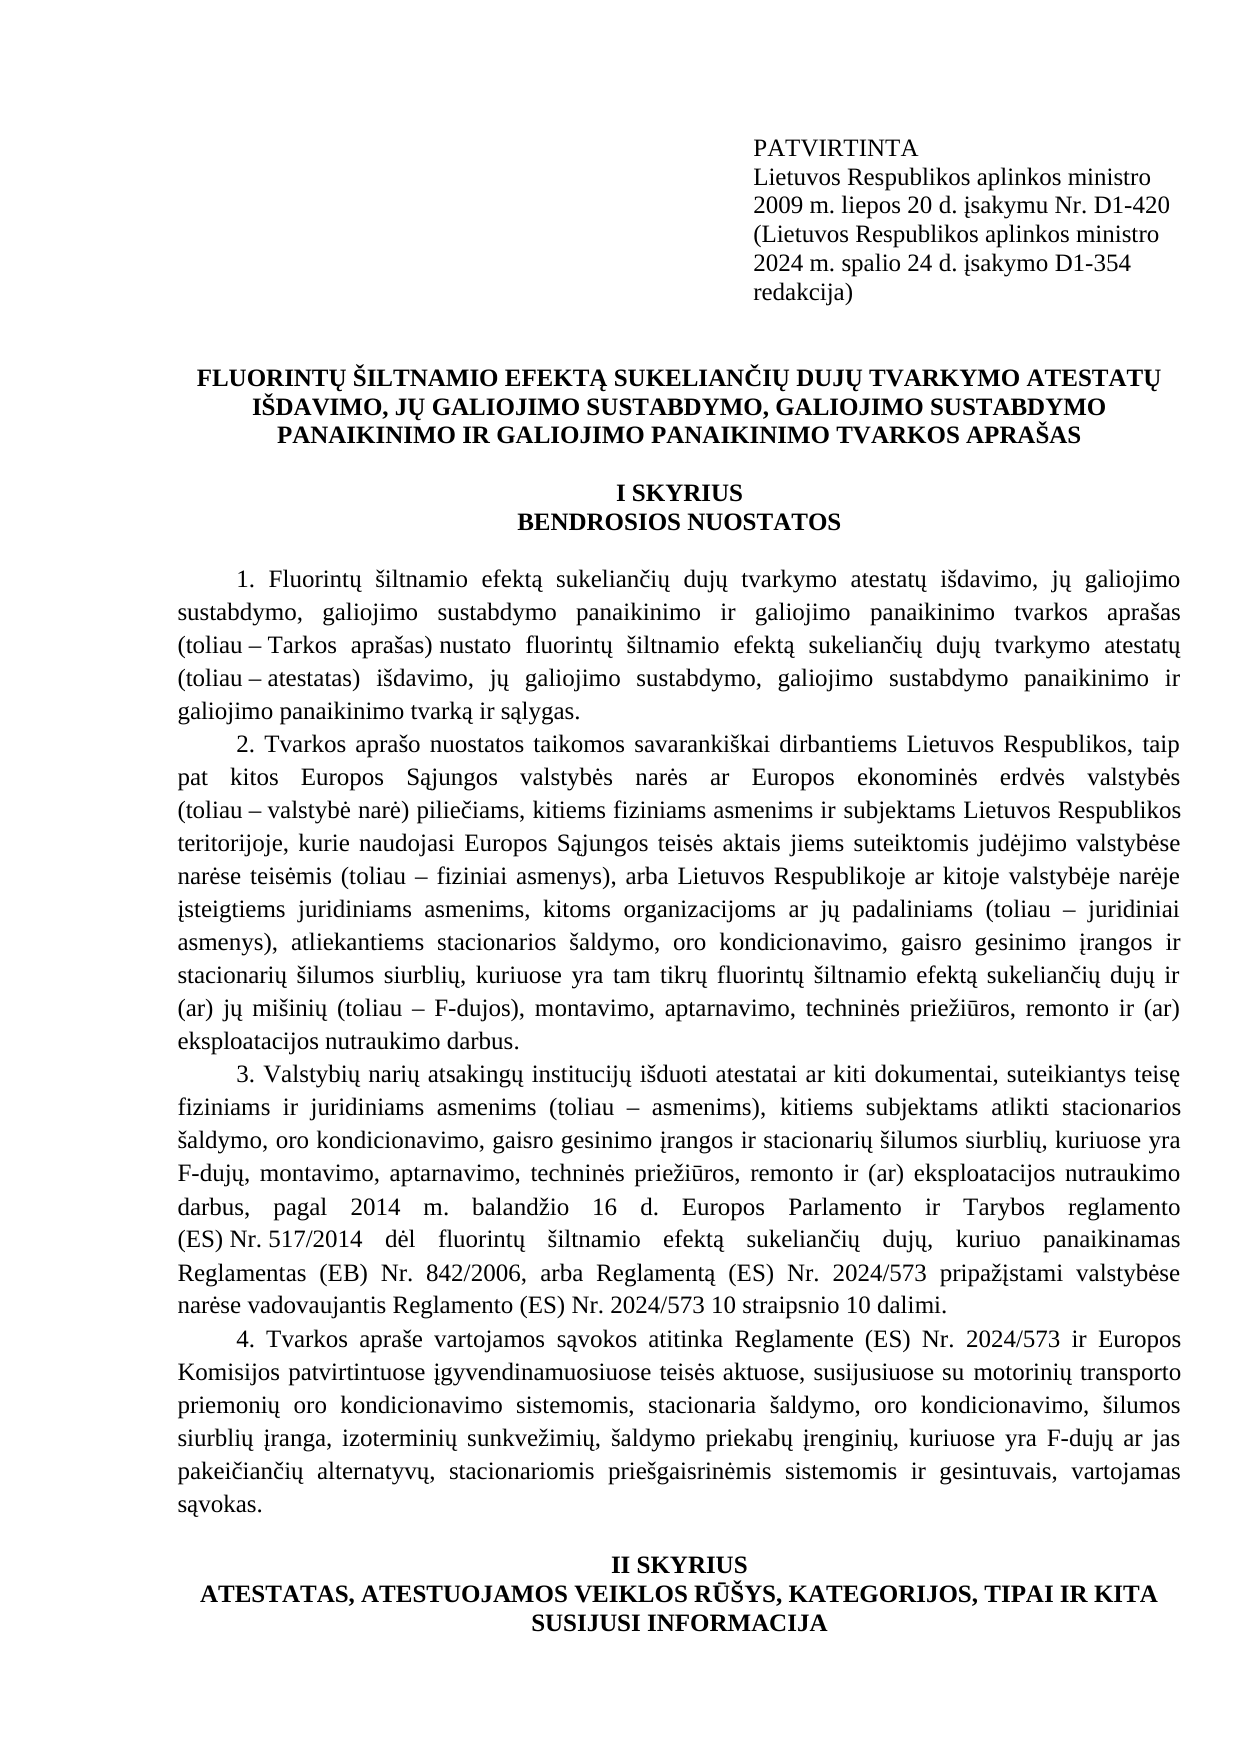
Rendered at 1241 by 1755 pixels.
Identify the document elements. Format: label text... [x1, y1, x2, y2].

text FLUORINTŲ ŠILTNAMIO EFEKTĄ SUKELIANČIŲ DUJŲ TVARKYMO ATESTATŲ IŠDAVIMO, JŲ GALIOJIMO SUSTABDYMO, GALIOJIMO SUSTABDYMO PANAIKINIMO IR GALIOJIMO PANAIKINIMO Tvarkos APRAŠAS [177, 363, 1181, 449]
text II SKYRIUS [177, 1551, 1181, 1579]
text redakcija) [591, 277, 1181, 305]
text 4. Tvarkos apraše vartojamos sąvokos atitinka Reglamente (ES) Nr. 2024/573 ir Europos Komisijos patvirtintuose įgyvendinamuosiuose teisės aktuose, susijusiuose su motorinių transporto priemonių oro kondicionavimo sistemomis, stacionaria šaldymo, oro kondicionavimo, šilumos siurblių įranga, izoterminių sunkvežimių, šaldymo priekabų įrenginių, kuriuose yra F-dujų ar jas pakeičiančių alternatyvų, stacionariomis priešgaisrinėmis sistemomis ir gesintuvais, vartojamas sąvokas. [177, 1324, 1181, 1517]
text 2024 m. spalio 24 d. įsakymo D1-354 [591, 248, 1181, 277]
text 1. Fluorintų šiltnamio efektą sukeliančių dujų tvarkymo atestatų išdavimo, jų galiojimo sustabdymo, galiojimo sustabdymo panaikinimo ir galiojimo panaikinimo tvarkos aprašas (toliau – Tarkos aprašas) nustato fluorintų šiltnamio efektą sukeliančių dujų tvarkymo atestatų (toliau – atestatas) išdavimo, jų galiojimo sustabdymo, galiojimo sustabdymo panaikinimo ir galiojimo panaikinimo tvarką ir sąlygas. [177, 564, 1181, 725]
text 2. Tvarkos aprašo nuostatos taikomos savarankiškai dirbantiems Lietuvos Respublikos, taip pat kitos Europos Sąjungos valstybės narės ar Europos ekonominės erdvės valstybės (toliau – valstybė narė) piliečiams, kitiems fiziniams asmenims ir subjektams Lietuvos Respublikos teritorijoje, kurie naudojasi Europos Sąjungos teisės aktais jiems suteiktomis judėjimo valstybėse narėse teisėmis (toliau – fiziniai asmenys), arba Lietuvos Respublikoje ar kitoje valstybėje narėje įsteigtiems juridiniams asmenims, kitoms organizacijoms ar jų padaliniams (toliau – juridiniai asmenys), atliekantiems stacionarios šaldymo, oro kondicionavimo, gaisro gesinimo įrangos ir stacionarių šilumos siurblių, kuriuose yra tam tikrų fluorintų šiltnamio efektą sukeliančių dujų ir (ar) jų mišinių (toliau – F-dujos), montavimo, aptarnavimo, techninės priežiūros, remonto ir (ar) eksploatacijos nutraukimo darbus. [177, 729, 1181, 1055]
text 3. Valstybių narių atsakingų institucijų išduoti atestatai ar kiti dokumentai, suteikiantys teisę fiziniams ir juridiniams asmenims (toliau – asmenims), kitiems subjektams atlikti stacionarios šaldymo, oro kondicionavimo, gaisro gesinimo įrangos ir stacionarių šilumos siurblių, kuriuose yra F-dujų, montavimo, aptarnavimo, techninės priežiūros, remonto ir (ar) eksploatacijos nutraukimo darbus, pagal 2014 m. balandžio 16 d. Europos Parlamento ir Tarybos reglamento (ES) Nr. 517/2014 dėl fluorintų šiltnamio efektą sukeliančių dujų, kuriuo panaikinamas Reglamentas (EB) Nr. 842/2006, arba Reglamentą (ES) Nr. 2024/573 pripažįstami valstybėse narėse vadovaujantis Reglamento (ES) Nr. 2024/573 10 straipsnio 10 dalimi. [177, 1059, 1181, 1319]
text PATVIRTINTA [591, 133, 1181, 162]
text BENDROSIOS NUOSTATOS [177, 507, 1181, 535]
text (Lietuvos Respublikos aplinkos ministro [591, 219, 1181, 248]
text I SKYRIUS [177, 478, 1181, 507]
text Lietuvos Respublikos aplinkos ministro [591, 162, 1181, 190]
text 2009 m. liepos 20 d. įsakymu Nr. D1-420 [591, 190, 1181, 219]
text atestatas, ATESTUOJAMOS VEIKLOS RŪŠYS, kategorijos, TIPAI ir kita susijusi INFORMACIJA [177, 1579, 1181, 1637]
